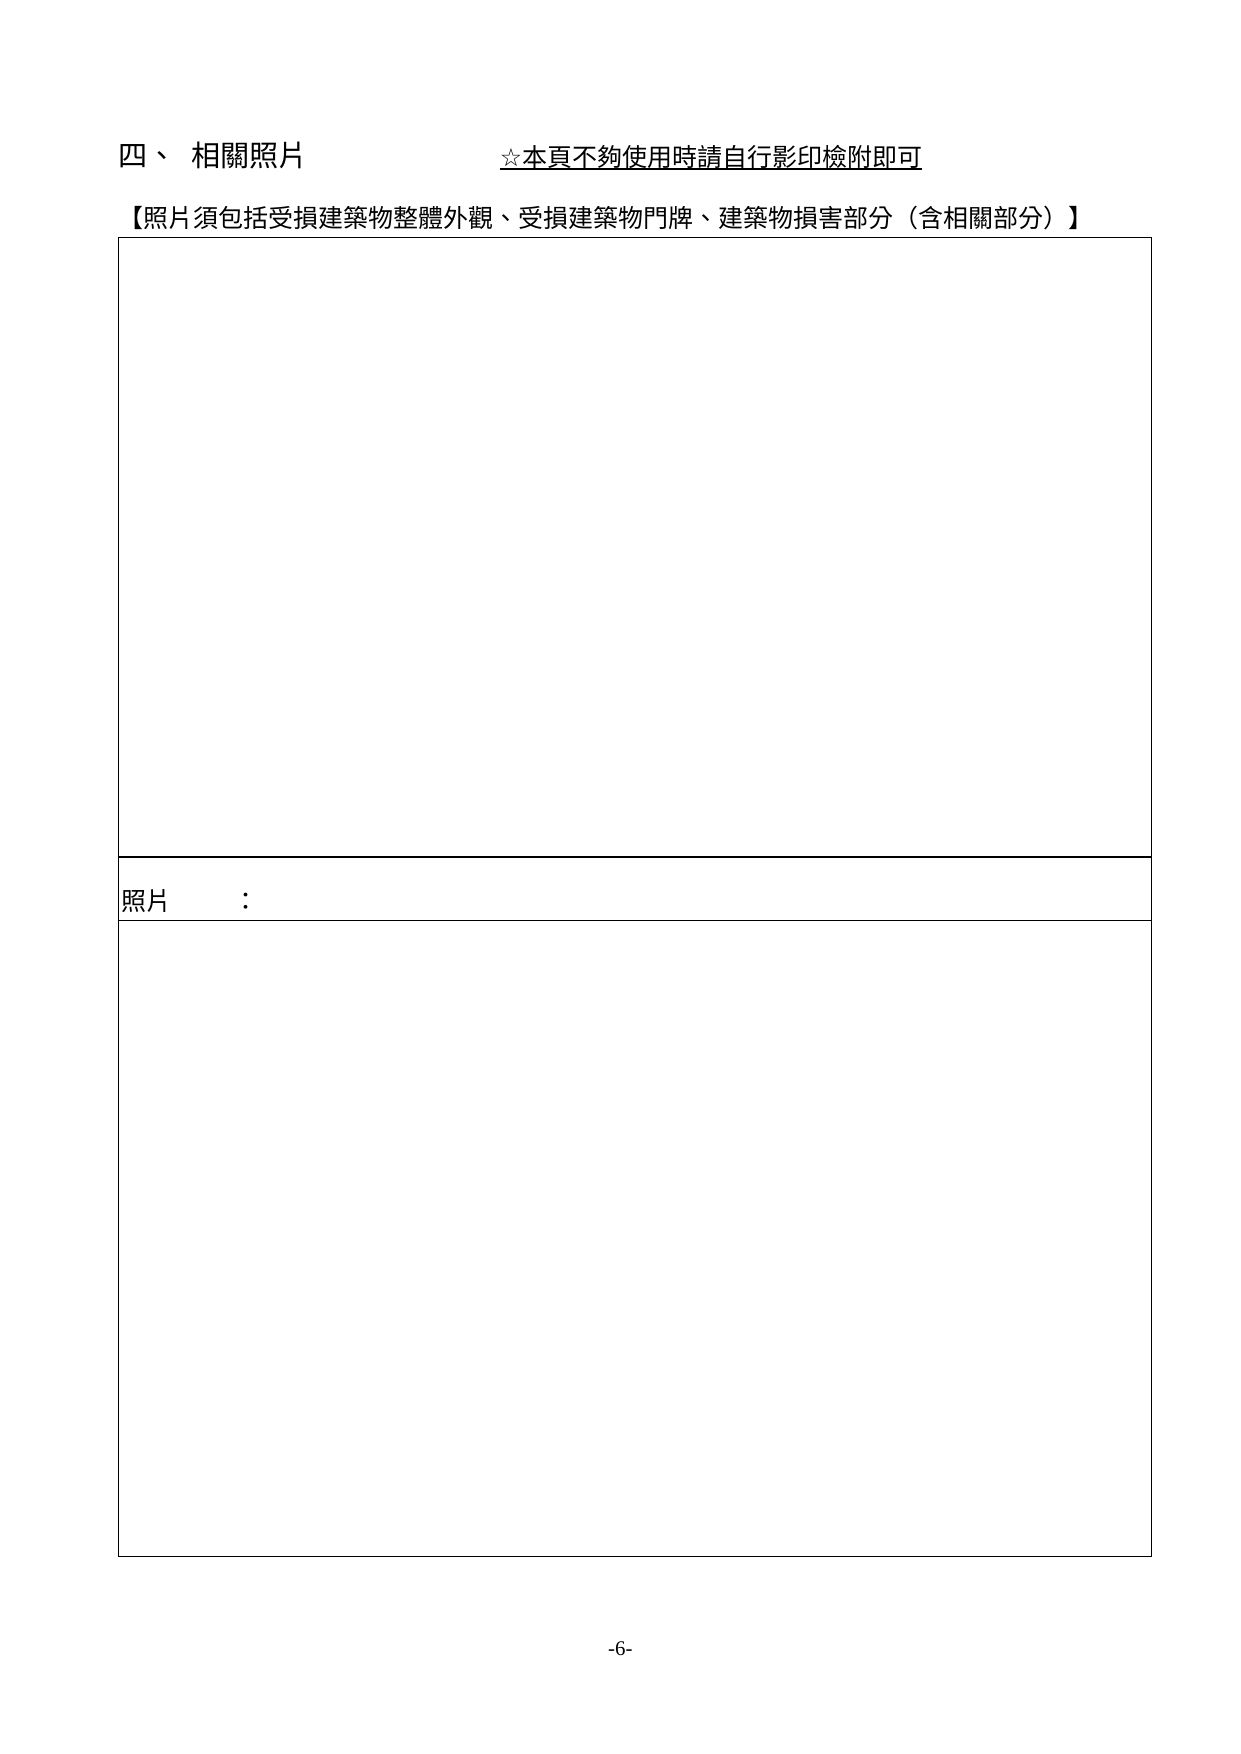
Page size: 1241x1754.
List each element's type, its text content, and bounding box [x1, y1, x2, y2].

text 【照片須包括受損建築物整體外觀、受損建築物門牌、建築物損害部分（含相關部分）】 [118, 175, 1122, 237]
table_cell [119, 921, 1151, 1556]
table_header [119, 238, 1151, 856]
text 四、 相關照片 ☆本頁不夠使用時請自行影印檢附即可 [118, 112, 1116, 175]
table_cell 照片 ： [119, 858, 1151, 920]
